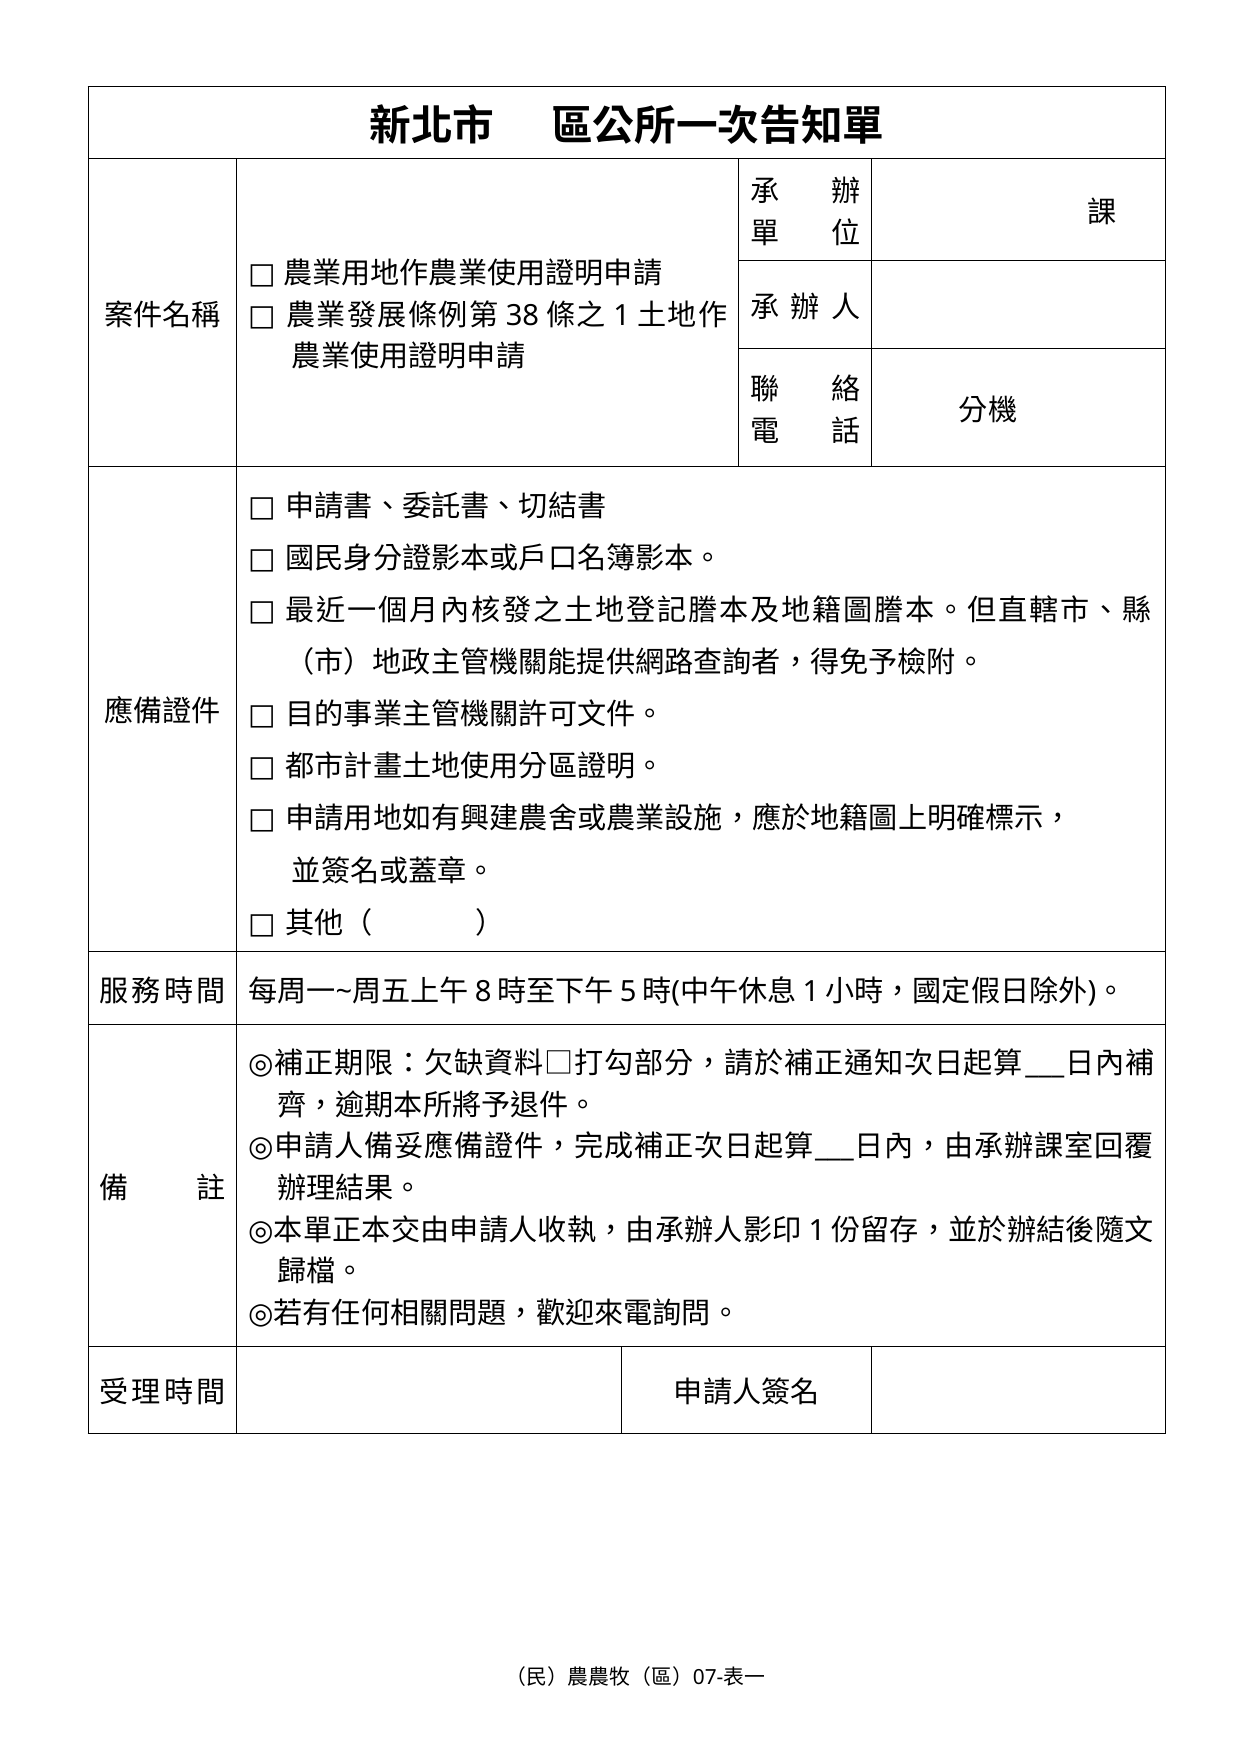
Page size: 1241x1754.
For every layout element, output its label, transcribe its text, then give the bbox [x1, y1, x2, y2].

table_cell 服務時間 [89, 952, 236, 1024]
table_cell [237, 1347, 621, 1433]
table_cell □ 農業用地作農業使用證明申請 □ 農業發展條例第38條之1土地作農業使用證明申請 [237, 159, 738, 466]
table_cell [872, 1347, 1165, 1433]
table_cell ◎補正期限：欠缺資料□打勾部分，請於補正通知次日起算___日內補齊，逾期本所將予退件。 ◎申請人備妥應備證件，完成補正次日起算___日內，由承辦課室回覆辦理結果。 ◎本單正本交由申請人收執，由承辦人影印1份留存，並於辦結後隨文歸檔。 ◎若有任何相關問題，歡迎來電詢問。 [237, 1025, 1165, 1346]
table_cell [872, 261, 1165, 348]
table_header 新北市 區公所一次告知單 [89, 87, 1165, 158]
table_cell 案件名稱 [89, 159, 236, 466]
table_cell 備註 [89, 1025, 236, 1346]
table_cell 聯絡 電話 [739, 349, 871, 466]
table_cell 承辦人 [739, 261, 871, 348]
table_cell 應備證件 [89, 467, 236, 951]
table_cell 受理時間 [89, 1347, 236, 1433]
table_cell 課 [872, 159, 1165, 260]
table_cell 每周一~周五上午8時至下午5時(中午休息1小時，國定假日除外)。 [237, 952, 1165, 1024]
table_cell 承辦 單位 [739, 159, 871, 260]
table_cell 申請書、委託書、切結書 國民身分證影本或戶口名簿影本。 最近一個月內核發之土地登記謄本及地籍圖謄本。但直轄市、縣（市）地政主管機關能提供網路查詢者，得免予檢附。 目的事業主管機關許可文件。 都市計畫土地使用分區證明。 申請用地如有興建農舍或農業設施，應於地籍圖上明確標示， 並簽名或蓋章。 其他（ ） [237, 467, 1165, 951]
table_cell 分機 [872, 349, 1165, 466]
table_cell 申請人簽名 [622, 1347, 871, 1433]
